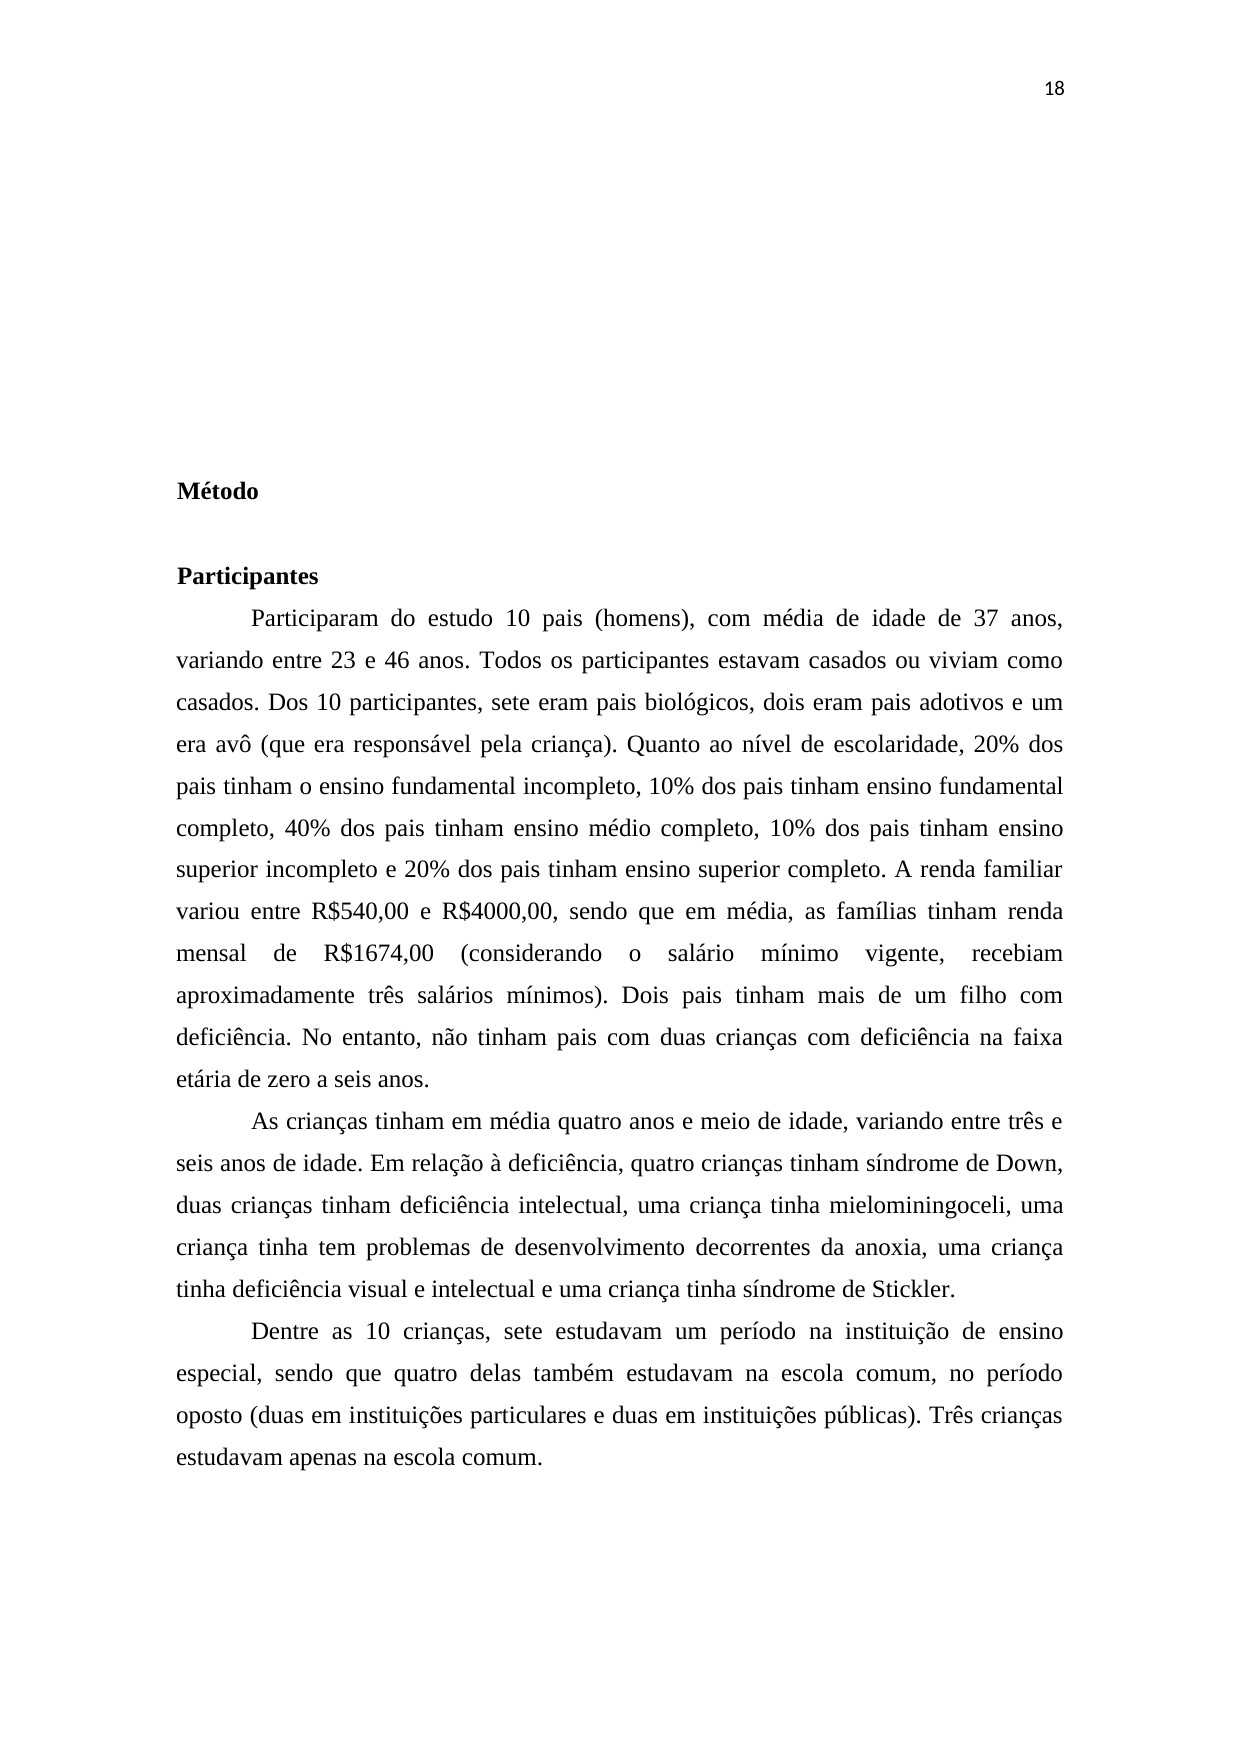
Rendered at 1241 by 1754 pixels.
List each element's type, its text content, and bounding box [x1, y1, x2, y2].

text Dentre as 10 crianças, sete estudavam um período na instituição de ensino especial, sendo que quatro delas também estudavam na escola comum, no período oposto (duas em instituições particulares e duas em instituições públicas). Três crianças estudavam apenas na escola comum. [176, 1316, 1064, 1471]
text Método [177, 476, 1069, 505]
text As crianças tinham em média quatro anos e meio de idade, variando entre três e seis anos de idade. Em relação à deficiência, quatro crianças tinham síndrome de Down, duas crianças tinham deficiência intelectual, uma criança tinha mielominingoceli, uma criança tinha tem problemas de desenvolvimento decorrentes da anoxia, uma criança tinha deficiência visual e intelectual e uma criança tinha síndrome de Stickler. [176, 1106, 1064, 1303]
subtitle Participantes [177, 561, 1069, 590]
text Participaram do estudo 10 pais (homens), com média de idade de 37 anos, variando entre 23 e 46 anos. Todos os participantes estavam casados ou viviam como casados. Dos 10 participantes, sete eram pais biológicos, dois eram pais adotivos e um era avô (que era responsável pela criança). Quanto ao nível de escolaridade, 20% dos pais tinham o ensino fundamental incompleto, 10% dos pais tinham ensino fundamental completo, 40% dos pais tinham ensino médio completo, 10% dos pais tinham ensino superior incompleto e 20% dos pais tinham ensino superior completo. A renda familiar variou entre R$540,00 e R$4000,00, sendo que em média, as famílias tinham renda mensal de R$1674,00 (considerando o salário mínimo vigente, recebiam aproximadamente três salários mínimos). Dois pais tinham mais de um filho com deficiência. No entanto, não tinham pais com duas crianças com deficiência na faixa etária de zero a seis anos. [176, 603, 1064, 1093]
